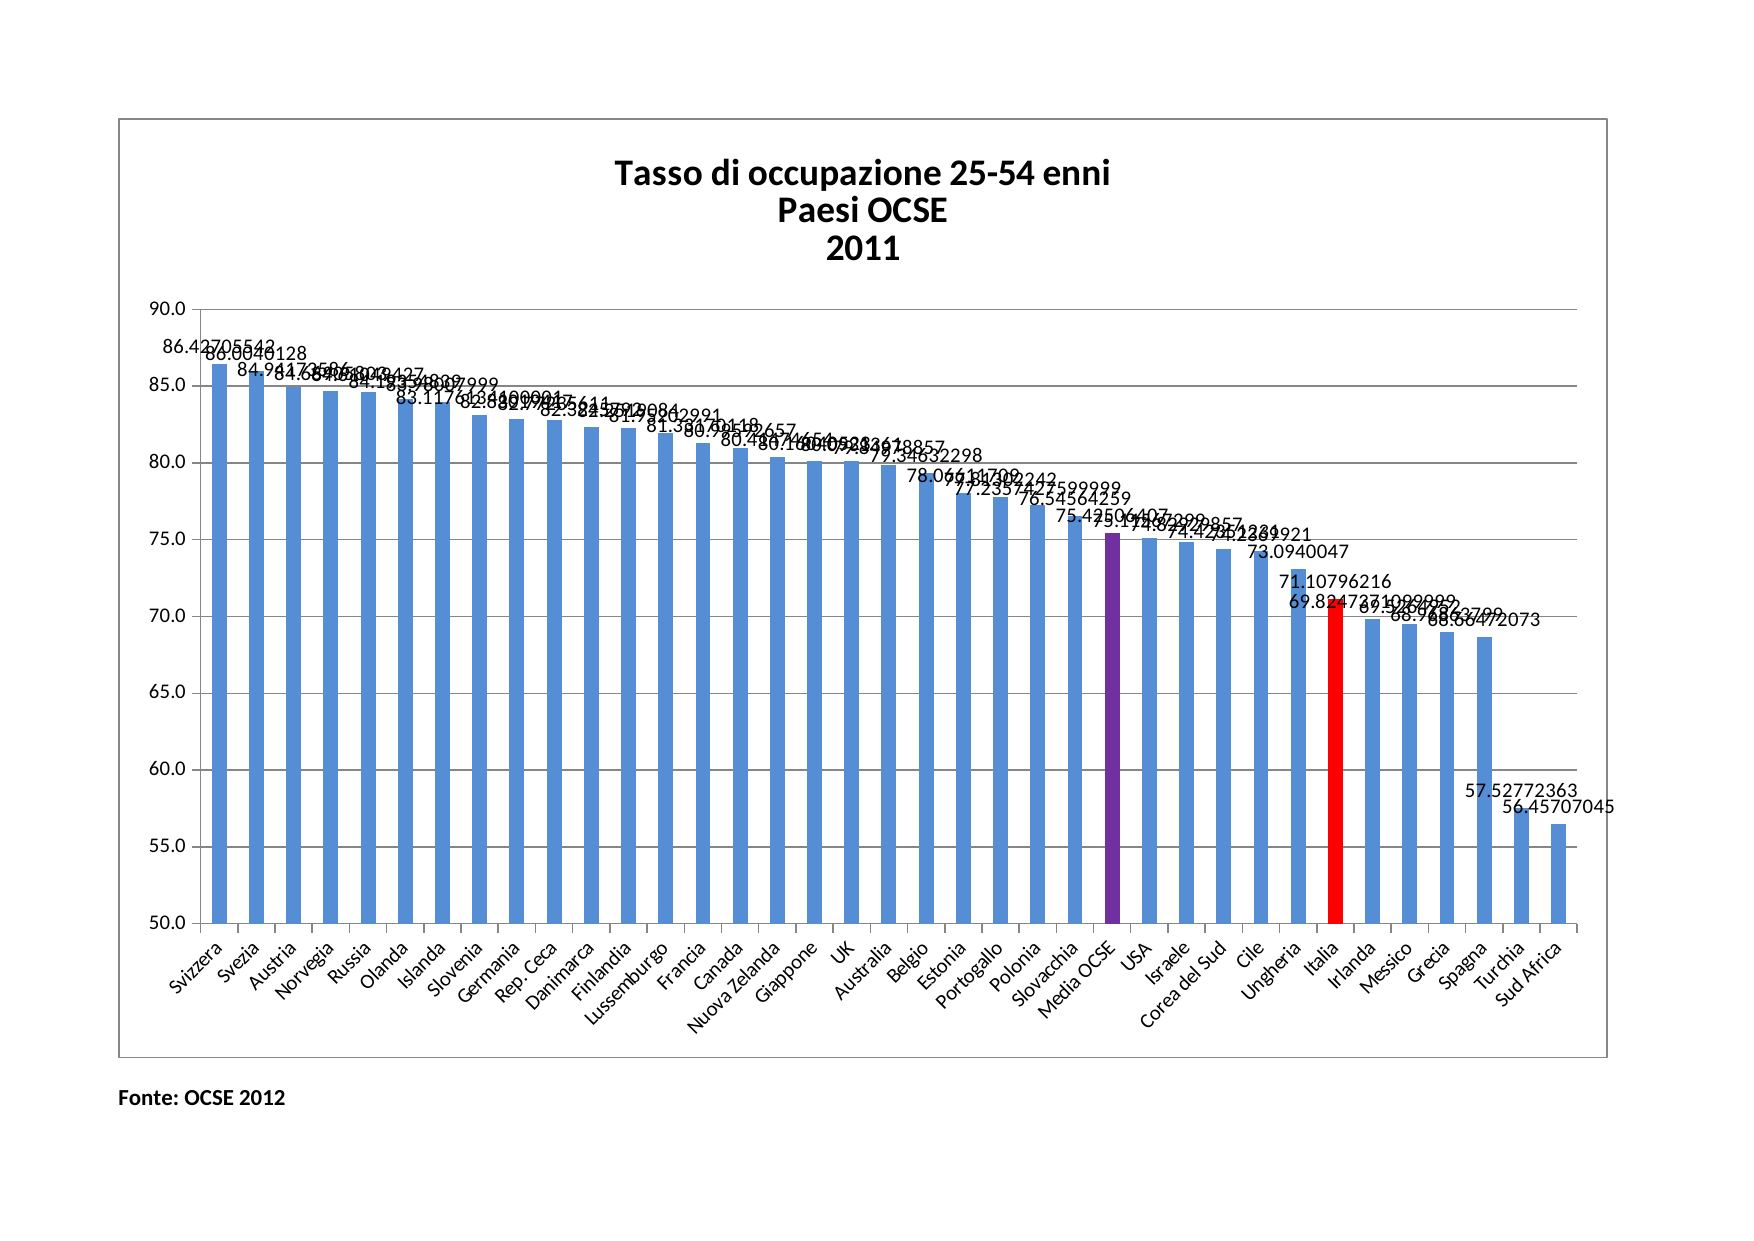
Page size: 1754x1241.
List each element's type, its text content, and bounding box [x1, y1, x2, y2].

text Fonte: OCSE 2012 [118, 1083, 1606, 1112]
